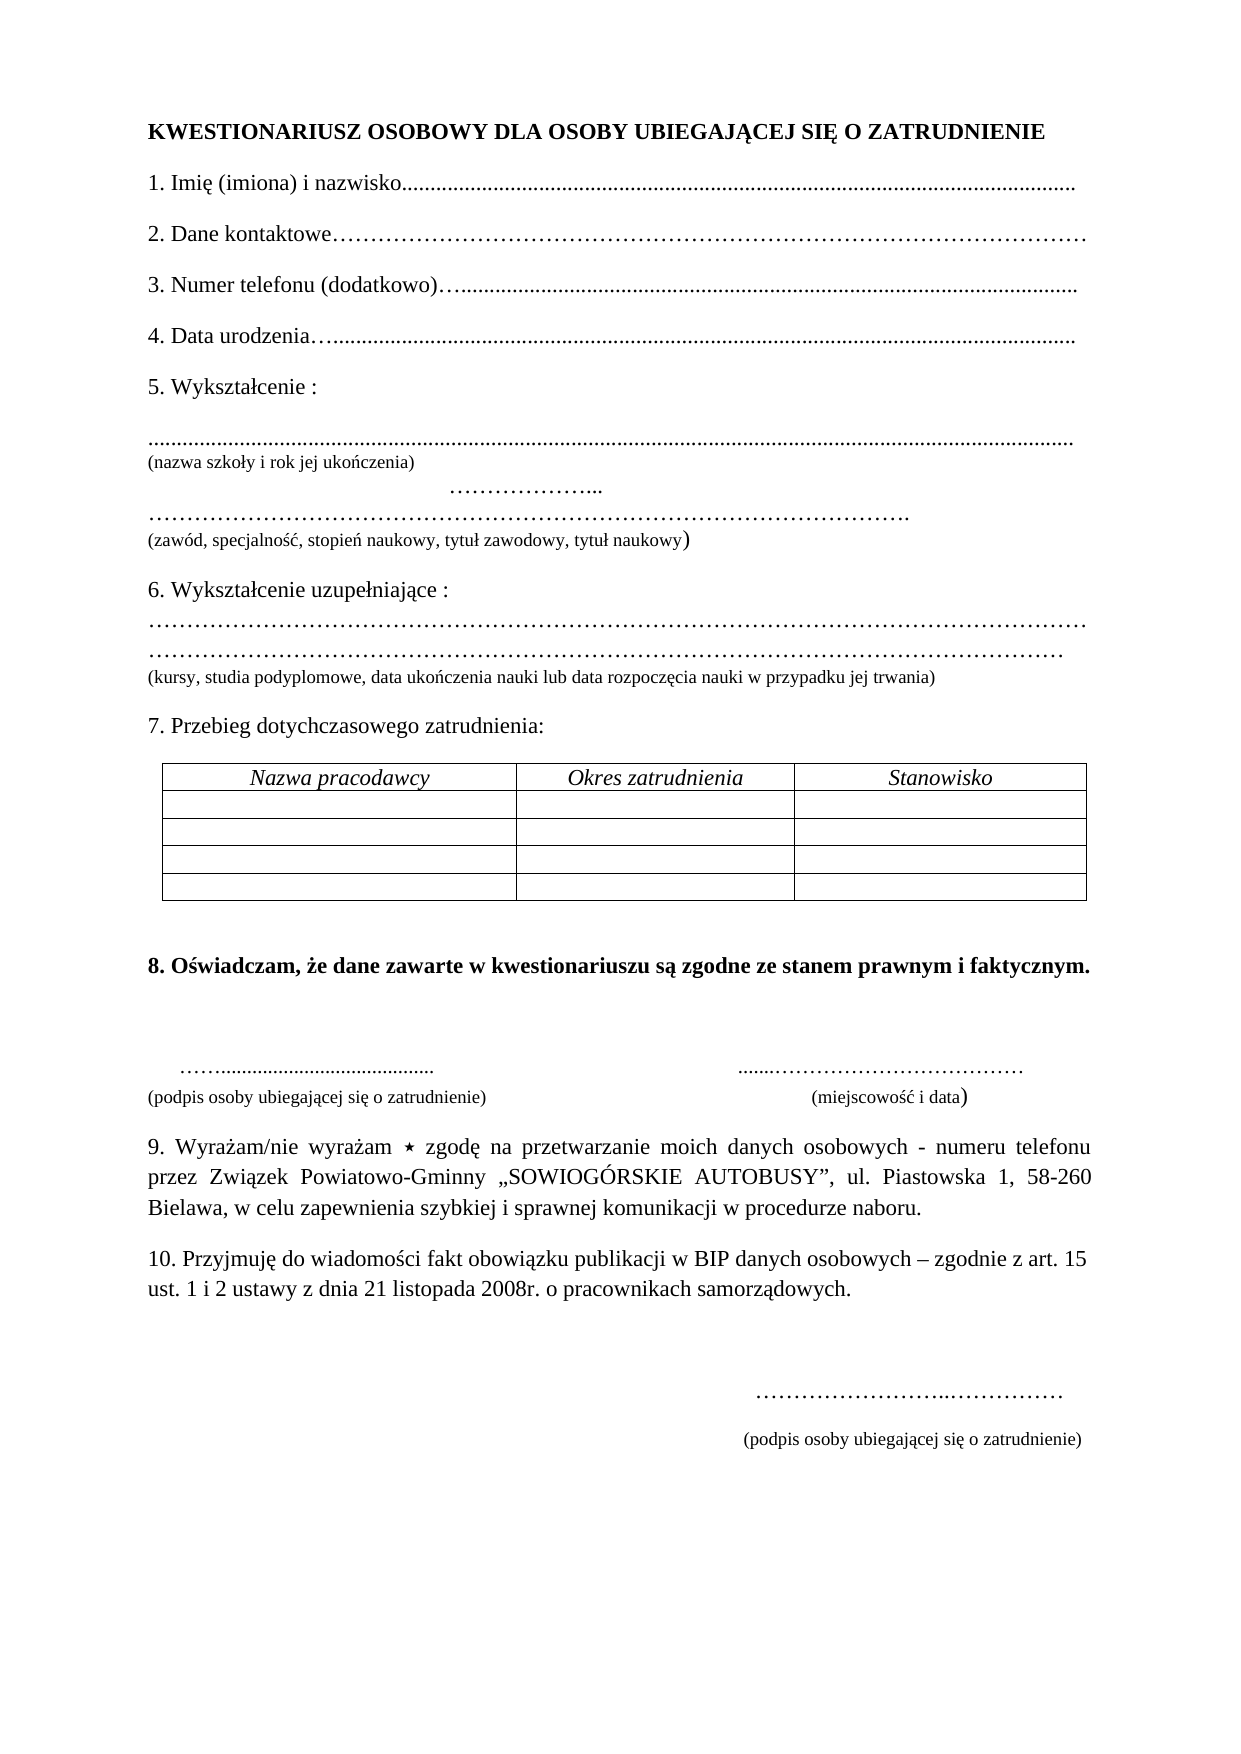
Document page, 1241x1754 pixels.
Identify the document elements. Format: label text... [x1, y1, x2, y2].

table_cell [795, 846, 1086, 872]
table_cell [517, 846, 794, 872]
table_header Stanowisko [795, 764, 1086, 790]
table_cell [795, 791, 1086, 818]
text 9. Wyrażam/nie wyrażam ٭ zgodę na przetwarzanie moich danych osobowych - numeru telefonu przez Związek Powiatowo-Gminny „SOWIOGÓRSKIE AUTOBUSY”, ul. Piastowska 1, 58-260 Bielawa, w celu zapewnienia szybkiej i sprawnej komunikacji w procedurze naboru. [148, 1133, 1093, 1220]
text 10. Przyjmuję do wiadomości fakt obowiązku publikacji w BIP danych osobowych – zgodnie z art. 15 ust. 1 i 2 ustawy z dnia 21 listopada 2008r. o pracownikach samorządowych. [148, 1244, 1093, 1301]
text ……………………..…………… [738, 1377, 1093, 1403]
table_cell [517, 819, 794, 845]
table_cell [795, 874, 1086, 900]
text 2. Dane kontaktowe……………………………………………………………………………………… [148, 220, 1093, 247]
text (zawód, specjalność, stopień naukowy, tytuł zawodowy, tytuł naukowy) [148, 525, 1093, 551]
table_cell [163, 819, 516, 845]
text 8. Oświadczam, że dane zawarte w kwestionariuszu są zgodne ze stanem prawnym i faktycznym. [148, 952, 1093, 978]
table_header Okres zatrudnienia [517, 764, 794, 790]
table_cell [517, 874, 794, 900]
text ………………...………………………………………………………………………………………. [148, 472, 1093, 525]
text .................................................................................................................................................................. [148, 424, 1093, 451]
text (podpis osoby ubiegającej się o zatrudnienie) [738, 1428, 1093, 1449]
table_cell [795, 819, 1086, 845]
table_header Nazwa pracodawcy [163, 764, 516, 790]
table_cell [163, 791, 516, 818]
text 3. Numer telefonu (dodatkowo)…............................................................................................................ [148, 271, 1093, 298]
table_cell [163, 874, 516, 900]
text 6. Wykształcenie uzupełniające : ……………………………………………………………………………………………………………………………………………………………………………………………………………………… (kursy, studia podyplomowe, data ukończenia nauki lub data rozpoczęcia nauki w przypadku jej trwania) [148, 576, 1093, 688]
text KWESTIONARIUSZ OSOBOWY DLA OSOBY UBIEGAJĄCEJ SIĘ O ZATRUDNIENIE [148, 118, 1093, 144]
text (nazwa szkoły i rok jej ukończenia) [148, 451, 1093, 472]
text 5. Wykształcenie : [148, 373, 1093, 400]
text 1. Imię (imiona) i nazwisko...................................................................................................................... [148, 169, 1093, 196]
table_cell [517, 791, 794, 818]
table_cell [163, 846, 516, 872]
text 7. Przebieg dotychczasowego zatrudnienia: [148, 712, 1093, 738]
text 4. Data urodzenia….................................................................................................................................. [148, 322, 1093, 349]
text ……......................................... .......……………………………… (podpis osoby ubiegającej się o zatrudnienie) (miejscowość i data) [148, 1054, 1093, 1108]
